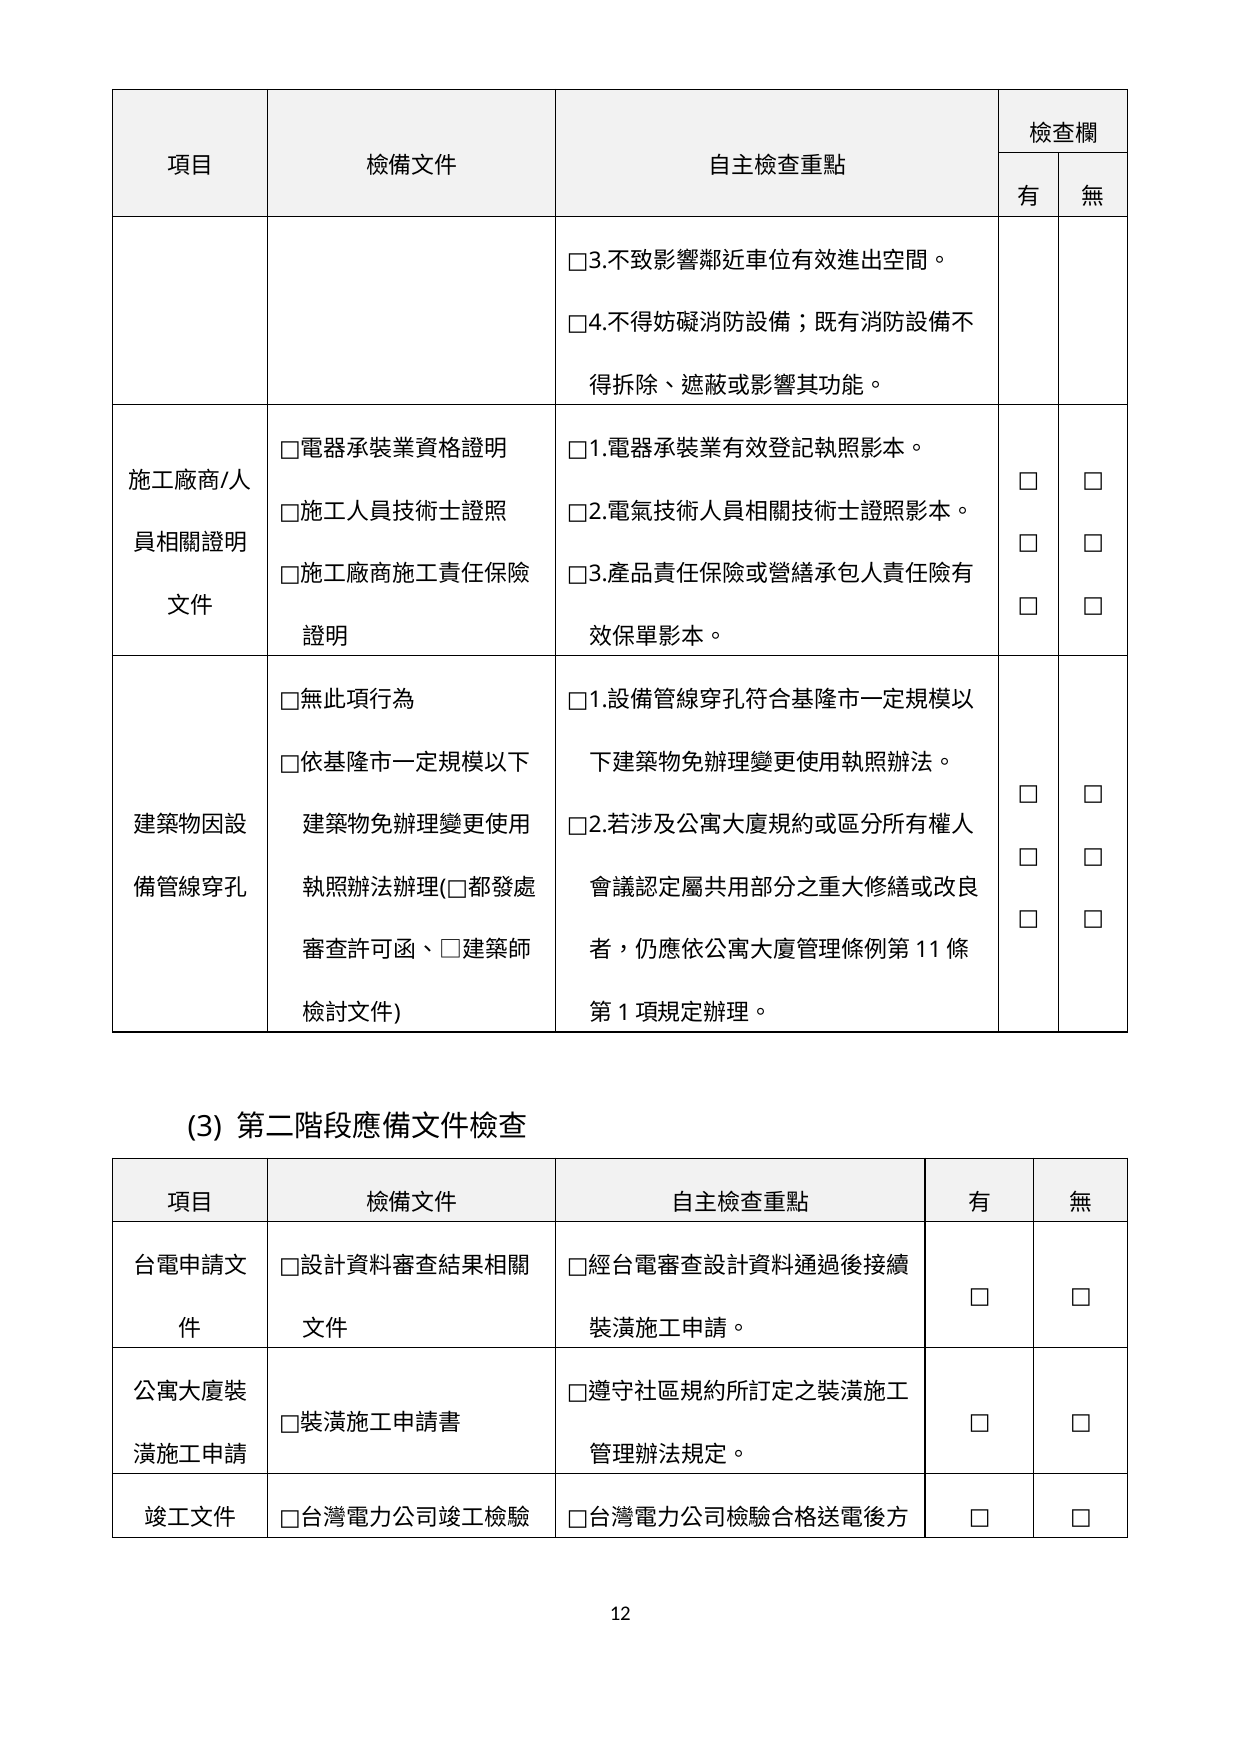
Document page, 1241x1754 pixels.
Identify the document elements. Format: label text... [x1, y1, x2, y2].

table_cell □ [926, 1222, 1033, 1347]
table_cell [268, 217, 555, 404]
table_cell 建築物因設備管線穿孔 [113, 656, 267, 1031]
table_cell □3.不致影響鄰近車位有效進出空間。 □4.不得妨礙消防設備；既有消防設備不得拆除、遮蔽或影響其功能。 [556, 217, 998, 404]
list 第二階段應備文件檢查 [187, 1095, 1128, 1145]
table_cell □ [926, 1474, 1033, 1537]
table_header 項目 [113, 1159, 267, 1221]
table_cell 公寓大廈裝潢施工申請 [113, 1348, 267, 1473]
table_cell □ □ □ [999, 405, 1058, 655]
table_cell [113, 217, 267, 404]
table_cell □ [1034, 1348, 1127, 1473]
table_cell □台灣電力公司檢驗合格送電後方 [556, 1474, 924, 1537]
table_cell □1.設備管線穿孔符合基隆市一定規模以下建築物免辦理變更使用執照辦法。 □2.若涉及公寓大廈規約或區分所有權人會議認定屬共用部分之重大修繕或改良者，仍應依公寓大廈管理條例第11條第1項規定辦理。 [556, 656, 998, 1031]
table_cell 台電申請文件 [113, 1222, 267, 1347]
table_header 自主檢查重點 [556, 1159, 924, 1221]
table_cell □台灣電力公司竣工檢驗 [268, 1474, 555, 1537]
table_cell □ □ □ [1059, 656, 1127, 1031]
table_header 自主檢查重點 [556, 90, 998, 216]
table_header 無 [1034, 1159, 1127, 1221]
table_cell 竣工文件 [113, 1474, 267, 1537]
table_cell [999, 217, 1058, 404]
table_cell □遵守社區規約所訂定之裝潢施工管理辦法規定。 [556, 1348, 924, 1473]
table_cell □設計資料審查結果相關文件 [268, 1222, 555, 1347]
table_cell □裝潢施工申請書 [268, 1348, 555, 1473]
table_cell □經台電審查設計資料通過後接續裝潢施工申請。 [556, 1222, 924, 1347]
table_header 項目 [113, 90, 267, 216]
table_cell 有 [999, 153, 1058, 216]
table_cell [1059, 217, 1127, 404]
table_cell 無 [1059, 153, 1127, 216]
table_cell □無此項行為 □依基隆市一定規模以下建築物免辦理變更使用執照辦法辦理(□都發處審查許可函、□建築師檢討文件) [268, 656, 555, 1031]
table_cell □ □ □ [999, 656, 1058, 1031]
table_header 檢備文件 [268, 1159, 555, 1221]
table_cell □電器承裝業資格證明 □施工人員技術士證照 □施工廠商施工責任保險證明 [268, 405, 555, 655]
table_header 檢查欄 [999, 90, 1127, 152]
table_header 檢備文件 [268, 90, 555, 216]
table_cell □ [1034, 1222, 1127, 1347]
table_cell □ □ □ [1059, 405, 1127, 655]
table_cell □1.電器承裝業有效登記執照影本。 □2.電氣技術人員相關技術士證照影本。 □3.產品責任保險或營繕承包人責任險有效保單影本。 [556, 405, 998, 655]
table_cell 施工廠商/人員相關證明文件 [113, 405, 267, 655]
table_header 有 [926, 1159, 1033, 1221]
table_cell □ [926, 1348, 1033, 1473]
table_cell □ [1034, 1474, 1127, 1537]
